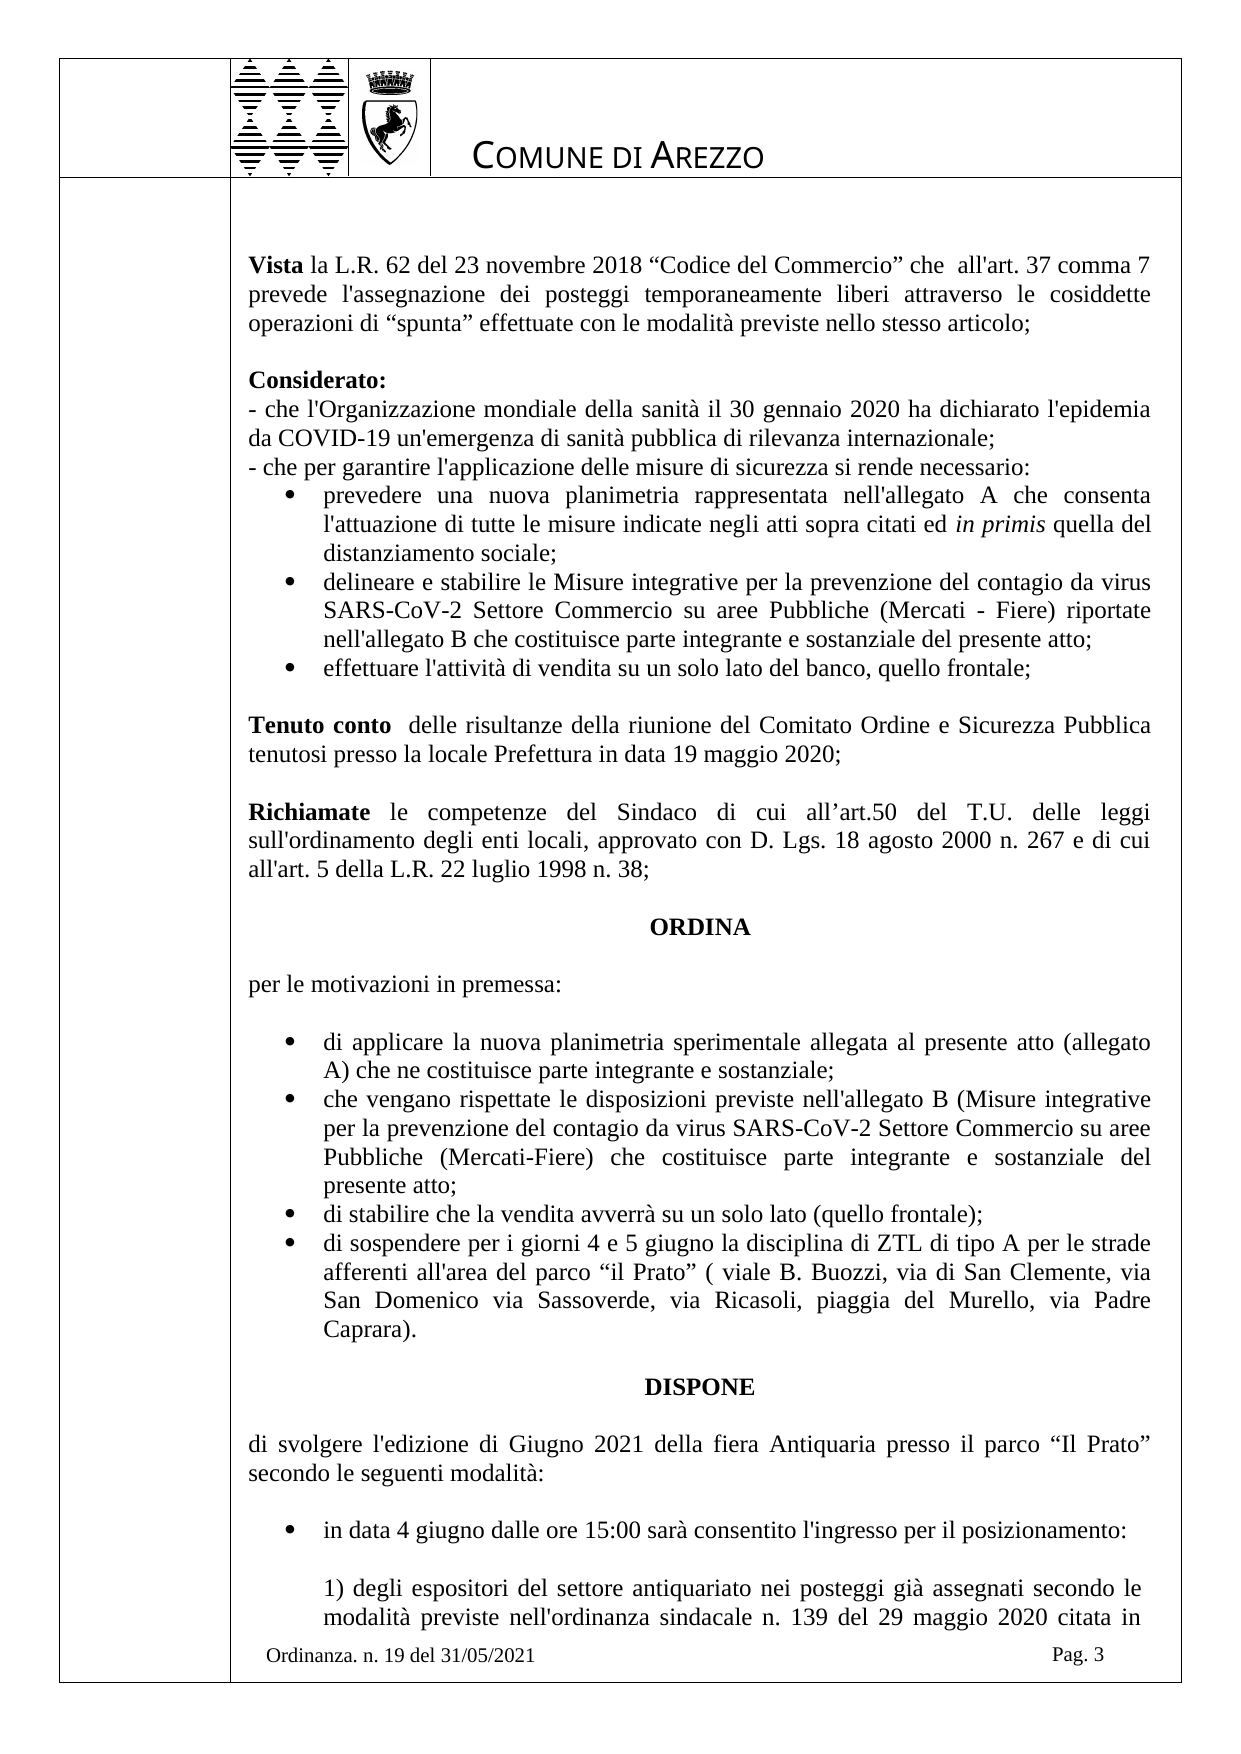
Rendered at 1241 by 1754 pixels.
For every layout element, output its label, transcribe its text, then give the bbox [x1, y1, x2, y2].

text - che per garantire l'applicazione delle misure di sicurezza si rende necessario: [248, 452, 1152, 480]
list effettuare l'attività di vendita su un solo lato del banco, quello frontale; [286, 653, 1152, 682]
text 1) degli espositori del settore antiquariato nei posteggi già assegnati secondo le modalità previste nell'ordinanza sindacale n. 139 del 29 maggio 2020 citata in [248, 1573, 1152, 1630]
list che vengano rispettate le disposizioni previste nell'allegato B (Misure integrative per la prevenzione del contagio da virus SARS-CoV-2 Settore Commercio su aree Pubbliche (Mercati-Fiere) che costituisce parte integrante e sostanziale del presente atto; [286, 1084, 1152, 1199]
list in data 4 giugno dalle ore 15:00 sarà consentito l'ingresso per il posizionamento: [286, 1515, 1152, 1544]
text DISPONE [248, 1372, 1152, 1400]
list di sospendere per i giorni 4 e 5 giugno la disciplina di ZTL di tipo A per le strade afferenti all'area del parco “il Prato” ( viale B. Buozzi, via di San Clemente, via San Domenico via Sassoverde, via Ricasoli, piaggia del Murello, via Padre Caprara). [286, 1228, 1152, 1343]
text per le motivazioni in premessa: [248, 969, 1152, 998]
picture [361, 70, 418, 165]
list prevedere una nuova planimetria rappresentata nell'allegato A che consenta l'attuazione di tutte le misure indicate negli atti sopra citati ed in primis quella del distanziamento sociale; [286, 480, 1152, 567]
text di svolgere l'edizione di Giugno 2021 della fiera Antiquaria presso il parco “Il Prato” secondo le seguenti modalità: [248, 1429, 1152, 1487]
text ORDINA [248, 912, 1152, 940]
text Richiamate le competenze del Sindaco di cui all’art.50 del T.U. delle leggi sull'ordinamento degli enti locali, approvato con D. Lgs. 18 agosto 2000 n. 267 e di cui all'art. 5 della L.R. 22 luglio 1998 n. 38; [248, 797, 1152, 883]
list di applicare la nuova planimetria sperimentale allegata al presente atto (allegato A) che ne costituisce parte integrante e sostanziale; [286, 1027, 1152, 1084]
text Vista la L.R. 62 del 23 novembre 2018 “Codice del Commercio” che all'art. 37 comma 7 prevede l'assegnazione dei posteggi temporaneamente liberi attraverso le cosiddette operazioni di “spunta” effettuate con le modalità previste nello stesso articolo; [248, 250, 1152, 337]
text Tenuto conto delle risultanze della riunione del Comitato Ordine e Sicurezza Pubblica tenutosi presso la locale Prefettura in data 19 maggio 2020; [248, 710, 1152, 768]
list delineare e stabilire le Misure integrative per la prevenzione del contagio da virus SARS-CoV-2 Settore Commercio su aree Pubbliche (Mercati - Fiere) riportate nell'allegato B che costituisce parte integrante e sostanziale del presente atto; [286, 567, 1152, 653]
list di stabilire che la vendita avverrà su un solo lato (quello frontale); [286, 1199, 1152, 1228]
text Considerato: [248, 365, 1152, 394]
text - che l'Organizzazione mondiale della sanità il 30 gennaio 2020 ha dichiarato l'epidemia da COVID-19 un'emergenza di sanità pubblica di rilevanza internazionale; [248, 394, 1152, 452]
